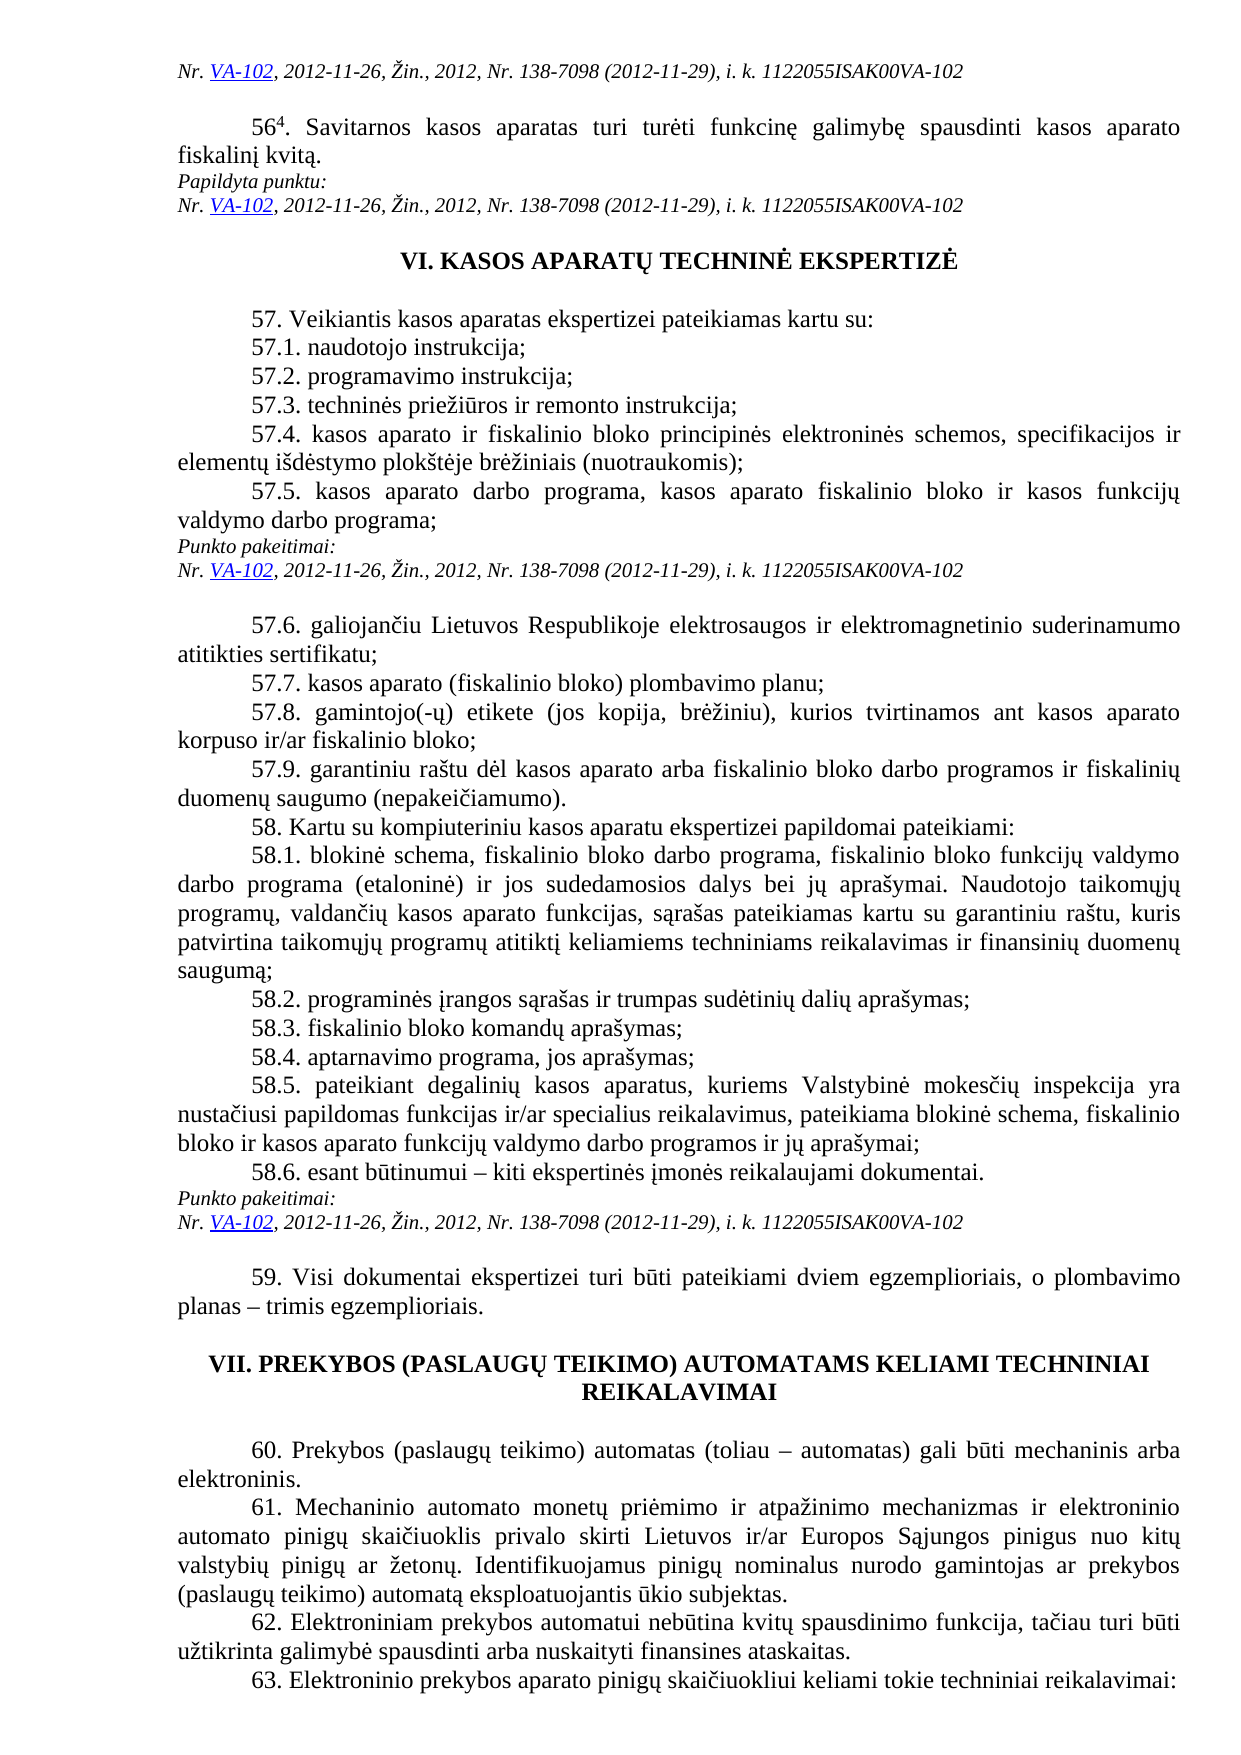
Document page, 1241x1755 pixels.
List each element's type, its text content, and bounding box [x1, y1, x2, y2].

text 57.7. kasos aparato (fiskalinio bloko) plombavimo planu; [177, 668, 1181, 697]
text 63. Elektroninio prekybos aparato pinigų skaičiuokliui keliami tokie techniniai reikalavimai: [177, 1665, 1181, 1694]
text 57.9. garantiniu raštu dėl kasos aparato arba fiskalinio bloko darbo programos ir fiskalinių duomenų saugumo (nepakeičiamumo). [177, 754, 1181, 812]
text 57.2. programavimo instrukcija; [177, 361, 1181, 390]
text 57.8. gamintojo(-ų) etikete (jos kopija, brėžiniu), kurios tvirtinamos ant kasos aparato korpuso ir/ar fiskalinio bloko; [177, 697, 1181, 754]
text 58.5. pateikiant degalinių kasos aparatus, kuriems Valstybinė mokesčių inspekcija yra nustačiusi papildomas funkcijas ir/ar specialius reikalavimus, pateikiama blokinė schema, fiskalinio bloko ir kasos aparato funkcijų valdymo darbo programos ir jų aprašymai; [177, 1071, 1181, 1157]
text Nr. VA-102, 2012-11-26, Žin., 2012, Nr. 138-7098 (2012-11-29), i. k. 1122055ISAK00VA-102 [177, 1210, 1181, 1234]
text 58.1. blokinė schema, fiskalinio bloko darbo programa, fiskalinio bloko funkcijų valdymo darbo programa (etaloninė) ir jos sudedamosios dalys bei jų aprašymai. Naudotojo taikomųjų programų, valdančių kasos aparato funkcijas, sąrašas pateikiamas kartu su garantiniu raštu, kuris patvirtina taikomųjų programų atitiktį keliamiems techniniams reikalavimas ir finansinių duomenų saugumą; [177, 841, 1181, 984]
text 58.3. fiskalinio bloko komandų aprašymas; [177, 1013, 1181, 1042]
text VII. PREKYBOS (PASLAUGŲ TEIKIMO) AUTOMATAMS KELIAMI TECHNINIAI REIKALAVIMAI [177, 1349, 1181, 1406]
text 61. Mechaninio automato monetų priėmimo ir atpažinimo mechanizmas ir elektroninio automato pinigų skaičiuoklis privalo skirti Lietuvos ir/ar Europos Sąjungos pinigus nuo kitų valstybių pinigų ar žetonų. Identifikuojamus pinigų nominalus nurodo gamintojas ar prekybos (paslaugų teikimo) automatą eksploatuojantis ūkio subjektas. [177, 1492, 1181, 1607]
text 57.3. techninės priežiūros ir remonto instrukcija; [177, 390, 1181, 419]
text 58.4. aptarnavimo programa, jos aprašymas; [177, 1042, 1181, 1071]
text 58.2. programinės įrangos sąrašas ir trumpas sudėtinių dalių aprašymas; [177, 984, 1181, 1013]
text 60. Prekybos (paslaugų teikimo) automatas (toliau – automatas) gali būti mechaninis arba elektroninis. [177, 1435, 1181, 1492]
text Nr. VA-102, 2012-11-26, Žin., 2012, Nr. 138-7098 (2012-11-29), i. k. 1122055ISAK00VA-102 [177, 193, 1181, 217]
text 57.6. galiojančiu Lietuvos Respublikoje elektrosaugos ir elektromagnetinio suderinamumo atitikties sertifikatu; [177, 611, 1181, 668]
text 59. Visi dokumentai ekspertizei turi būti pateikiami dviem egzemplioriais, o plombavimo planas – trimis egzemplioriais. [177, 1262, 1181, 1320]
text Nr. VA-102, 2012-11-26, Žin., 2012, Nr. 138-7098 (2012-11-29), i. k. 1122055ISAK00VA-102 [177, 59, 1181, 83]
text Punkto pakeitimai: [177, 534, 1181, 558]
text 57.4. kasos aparato ir fiskalinio bloko principinės elektroninės schemos, specifikacijos ir elementų išdėstymo plokštėje brėžiniais (nuotraukomis); [177, 419, 1181, 476]
text 62. Elektroniniam prekybos automatui nebūtina kvitų spausdinimo funkcija, tačiau turi būti užtikrinta galimybė spausdinti arba nuskaityti finansines ataskaitas. [177, 1607, 1181, 1665]
text Nr. VA-102, 2012-11-26, Žin., 2012, Nr. 138-7098 (2012-11-29), i. k. 1122055ISAK00VA-102 [177, 558, 1181, 582]
text VI. KASOS APARATŲ TECHNINĖ EKSPERTIZĖ [177, 246, 1181, 275]
text Papildyta punktu: [177, 169, 1181, 193]
text 564. Savitarnos kasos aparatas turi turėti funkcinę galimybę spausdinti kasos aparato fiskalinį kvitą. [177, 112, 1181, 169]
text 57.5. kasos aparato darbo programa, kasos aparato fiskalinio bloko ir kasos funkcijų valdymo darbo programa; [177, 476, 1181, 534]
text 58.6. esant būtinumui – kiti ekspertinės įmonės reikalaujami dokumentai. [177, 1157, 1181, 1186]
text 58. Kartu su kompiuteriniu kasos aparatu ekspertizei papildomai pateikiami: [177, 812, 1181, 841]
text Punkto pakeitimai: [177, 1186, 1181, 1210]
text 57.1. naudotojo instrukcija; [177, 332, 1181, 361]
text 57. Veikiantis kasos aparatas ekspertizei pateikiamas kartu su: [177, 304, 1181, 332]
